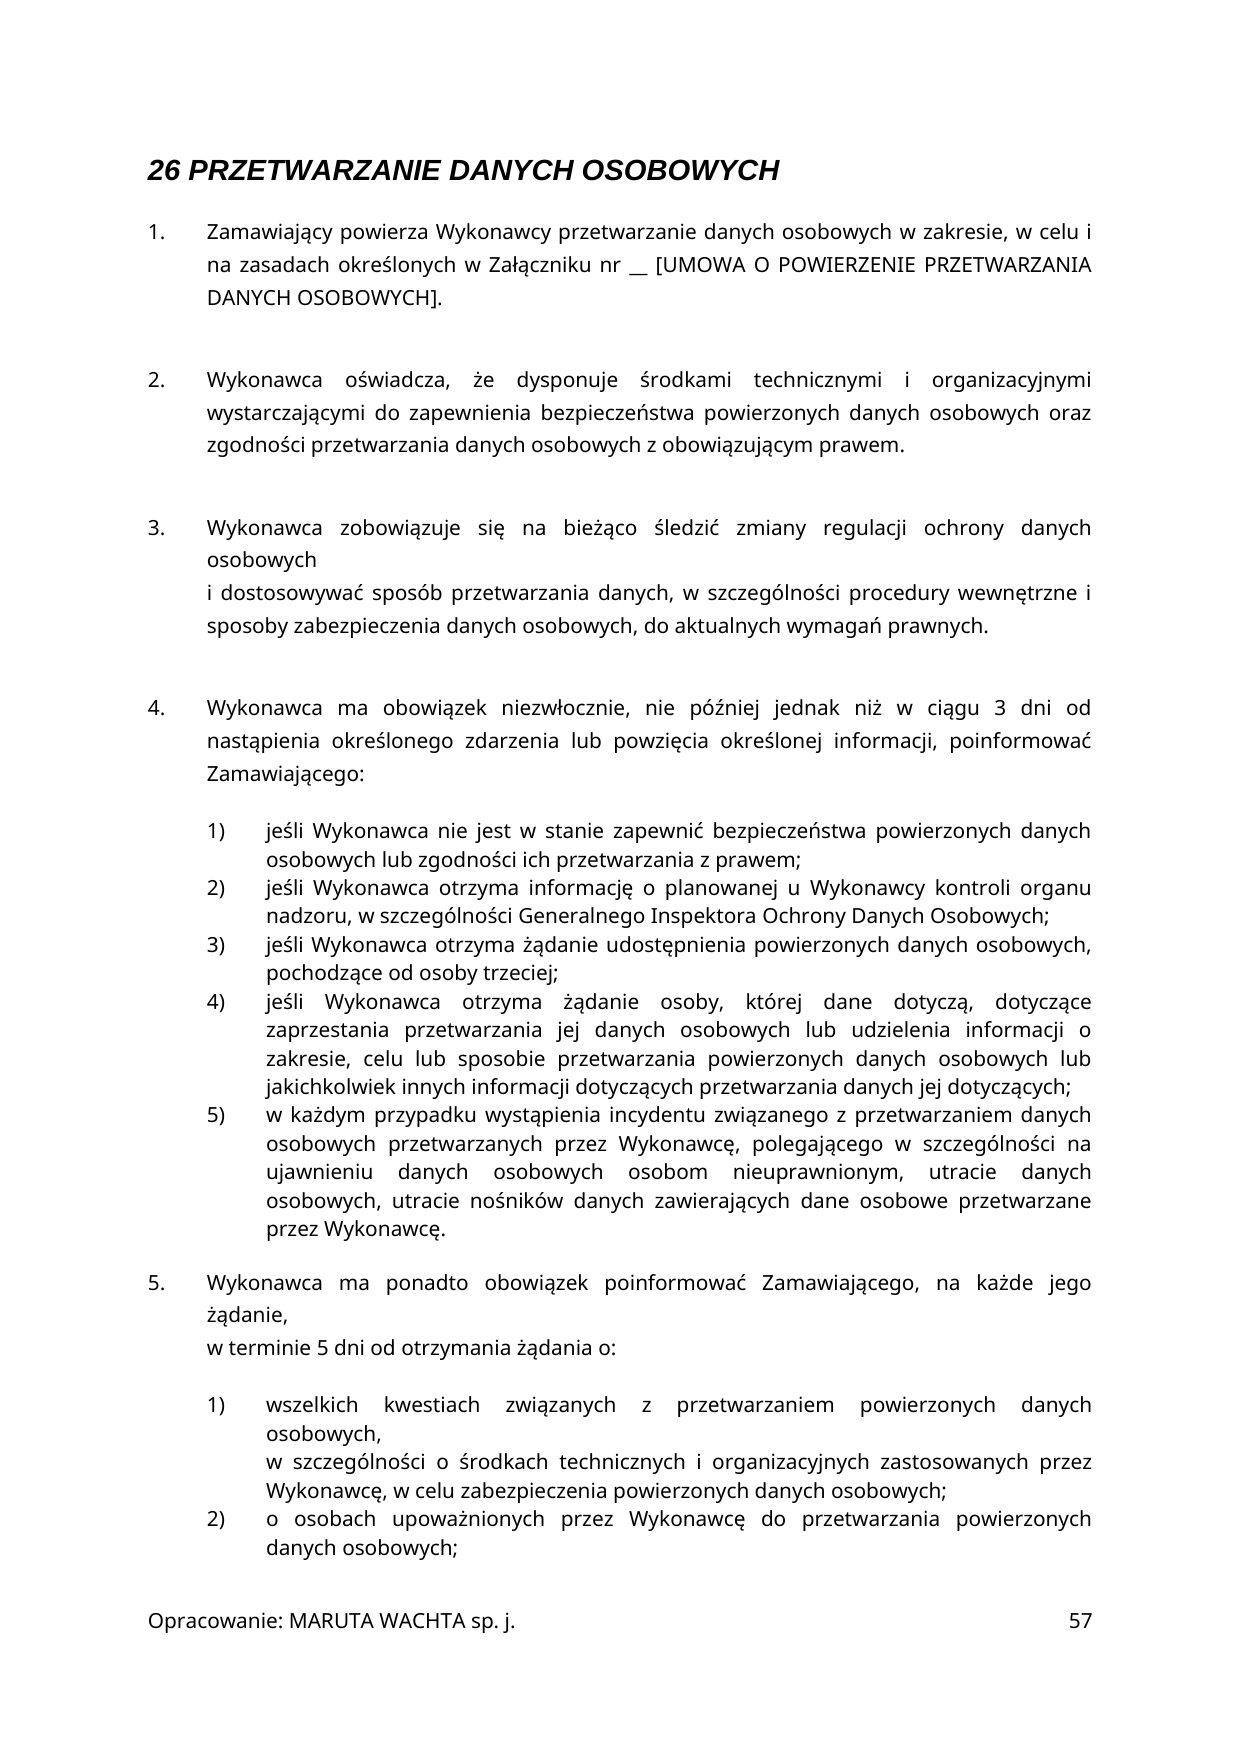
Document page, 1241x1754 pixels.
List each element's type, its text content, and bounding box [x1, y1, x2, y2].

list Wykonawca ma ponadto obowiązek poinformować Zamawiającego, na każde jego żądanie, w terminie 5 dni od otrzymania żądania o: [148, 1268, 1093, 1361]
list w każdym przypadku wystąpienia incydentu związanego z przetwarzaniem danych osobowych przetwarzanych przez Wykonawcę, polegającego w szczególności na ujawnieniu danych osobowych osobom nieuprawnionym, utracie danych osobowych, utracie nośników danych zawierających dane osobowe przetwarzane przez Wykonawcę. [207, 1101, 1093, 1243]
list jeśli Wykonawca otrzyma informację o planowanej u Wykonawcy kontroli organu nadzoru, w szczególności Generalnego Inspektora Ochrony Danych Osobowych; [207, 873, 1093, 930]
list jeśli Wykonawca nie jest w stanie zapewnić bezpieczeństwa powierzonych danych osobowych lub zgodności ich przetwarzania z prawem; [207, 816, 1093, 873]
list Zamawiający powierza Wykonawcy przetwarzanie danych osobowych w zakresie, w celu i na zasadach określonych w Załączniku nr __ [UMOWA O POWIERZENIE PRZETWARZANIA DANYCH OSOBOWYCH]. [148, 217, 1093, 311]
list jeśli Wykonawca otrzyma żądanie udostępnienia powierzonych danych osobowych, pochodzące od osoby trzeciej; [207, 930, 1093, 987]
list wszelkich kwestiach związanych z przetwarzaniem powierzonych danych osobowych, w szczególności o środkach technicznych i organizacyjnych zastosowanych przez Wykonawcę, w celu zabezpieczenia powierzonych danych osobowych; [207, 1391, 1093, 1504]
list o osobach upoważnionych przez Wykonawcę do przetwarzania powierzonych danych osobowych; [207, 1504, 1093, 1561]
subtitle 26 PRZETWARZANIE DANYCH OSOBOWYCH [148, 153, 1093, 186]
list Wykonawca oświadcza, że dysponuje środkami technicznymi i organizacyjnymi wystarczającymi do zapewnienia bezpieczeństwa powierzonych danych osobowych oraz zgodności przetwarzania danych osobowych z obowiązującym prawem. [148, 365, 1093, 459]
list jeśli Wykonawca otrzyma żądanie osoby, której dane dotyczą, dotyczące zaprzestania przetwarzania jej danych osobowych lub udzielenia informacji o zakresie, celu lub sposobie przetwarzania powierzonych danych osobowych lub jakichkolwiek innych informacji dotyczących przetwarzania danych jej dotyczących; [207, 987, 1093, 1101]
list Wykonawca zobowiązuje się na bieżąco śledzić zmiany regulacji ochrony danych osobowych i dostosowywać sposób przetwarzania danych, w szczególności procedury wewnętrzne i sposoby zabezpieczenia danych osobowych, do aktualnych wymagań prawnych. [148, 513, 1093, 639]
list Wykonawca ma obowiązek niezwłocznie, nie później jednak niż w ciągu 3 dni od nastąpienia określonego zdarzenia lub powzięcia określonej informacji, poinformować Zamawiającego: [148, 693, 1093, 787]
